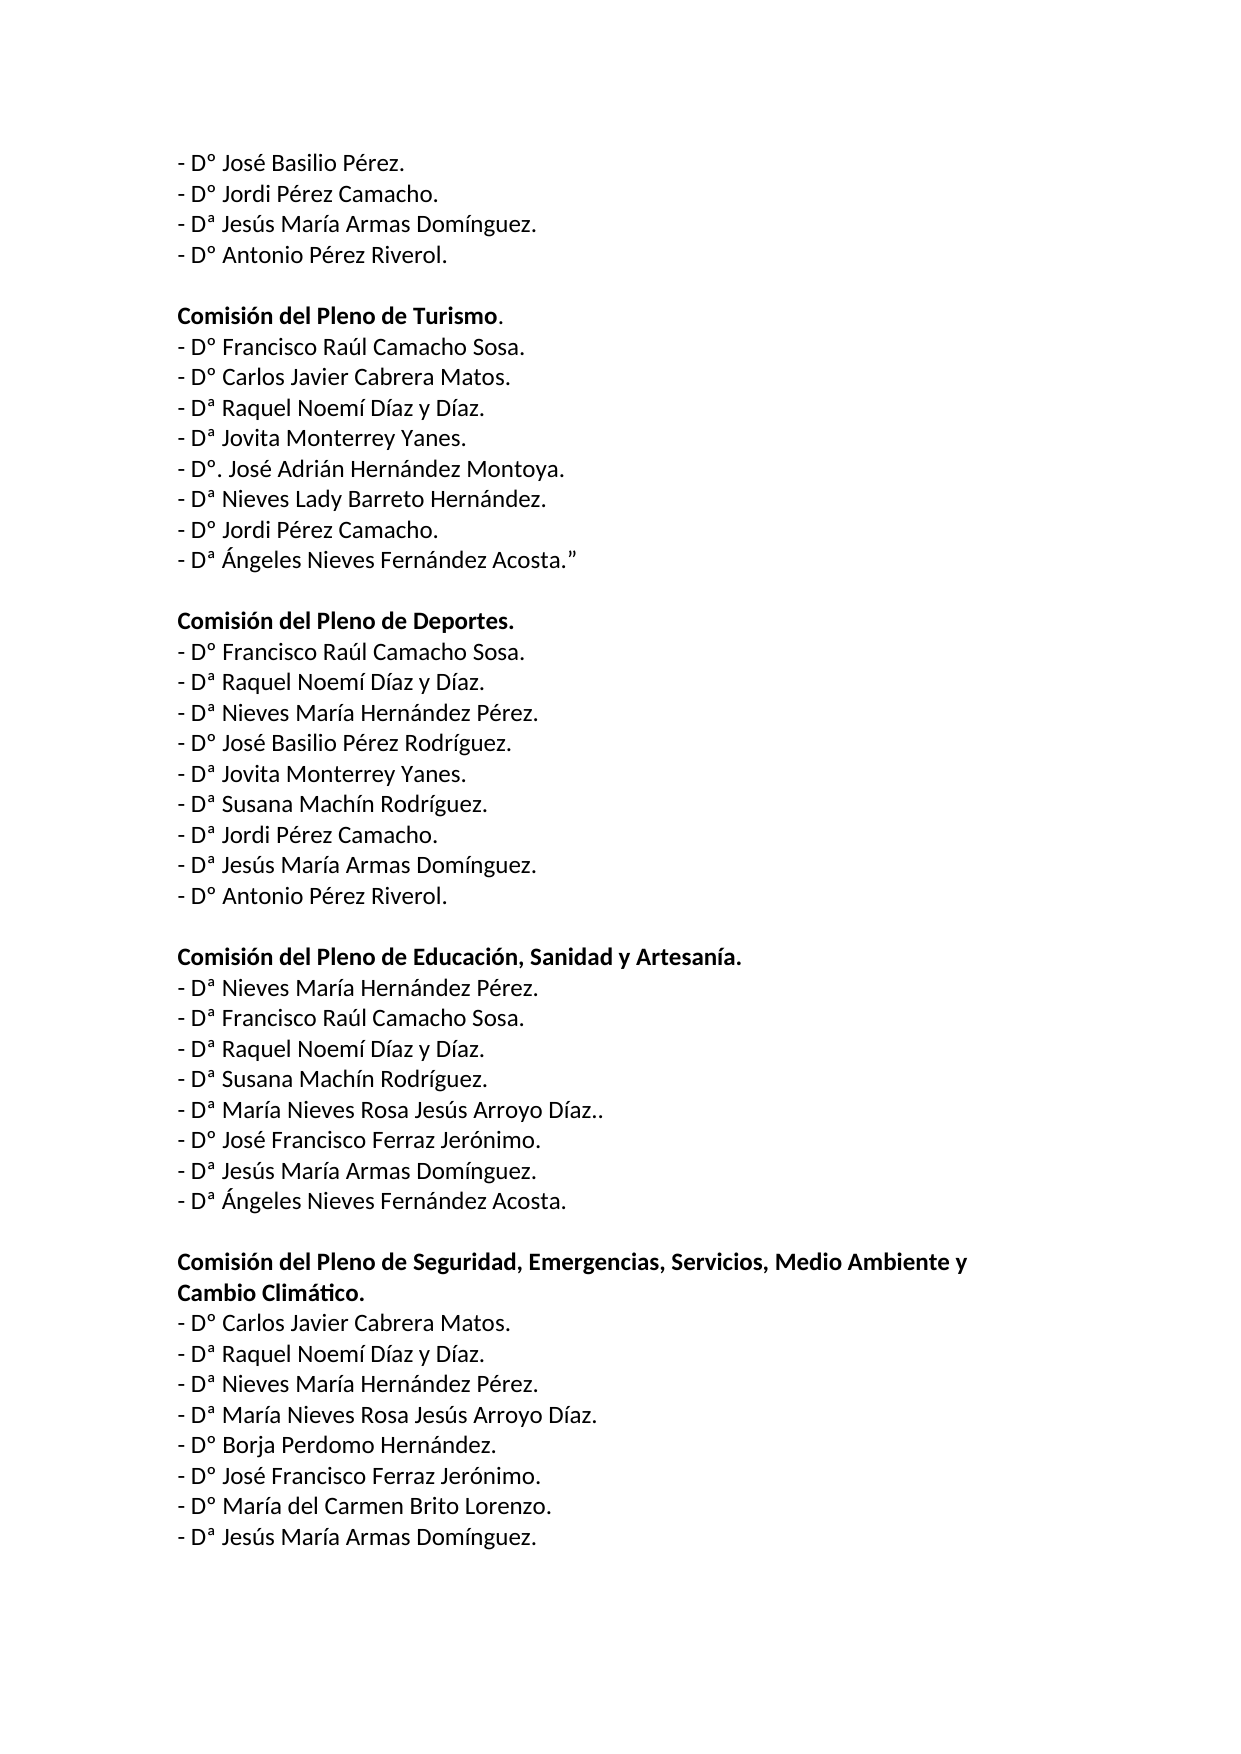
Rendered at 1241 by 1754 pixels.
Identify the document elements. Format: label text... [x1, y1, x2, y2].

text - Dª Jovita Monterrey Yanes. [177, 422, 1063, 453]
text - Dª Jesús María Armas Domínguez. [177, 1155, 1063, 1185]
text - Dº Borja Perdomo Hernández. [177, 1429, 1063, 1460]
text - Dª Jesús María Armas Domínguez. [177, 849, 1063, 880]
text - Dº Francisco Raúl Camacho Sosa. [177, 636, 1063, 666]
text - Dº José Francisco Ferraz Jerónimo. [177, 1124, 1063, 1155]
text - Dº José Basilio Pérez. [177, 148, 1063, 178]
text - Dª Ángeles Nieves Fernández Acosta. [177, 1185, 1063, 1216]
text Cambio Climático. [177, 1277, 1063, 1307]
text - Dª Francisco Raúl Camacho Sosa. [177, 1002, 1063, 1033]
text Comisión del Pleno de Educación, Sanidad y Artesanía. [177, 941, 1063, 972]
text - Dª María Nieves Rosa Jesús Arroyo Díaz. [177, 1399, 1063, 1429]
text - Dº Francisco Raúl Camacho Sosa. [177, 331, 1063, 361]
text - Dº. José Adrián Hernández Montoya. [177, 453, 1063, 483]
text - Dº Jordi Pérez Camacho. [177, 178, 1063, 209]
text - Dª Jesús María Armas Domínguez. [177, 209, 1063, 239]
text - Dº María del Carmen Brito Lorenzo. [177, 1491, 1063, 1521]
text - Dª Susana Machín Rodríguez. [177, 1063, 1063, 1094]
text - Dª Raquel Noemí Díaz y Díaz. [177, 392, 1063, 422]
text - Dº Jordi Pérez Camacho. [177, 514, 1063, 544]
text - Dª María Nieves Rosa Jesús Arroyo Díaz.. [177, 1094, 1063, 1124]
text - Dª Nieves Lady Barreto Hernández. [177, 483, 1063, 514]
text - Dª Nieves María Hernández Pérez. [177, 972, 1063, 1002]
text - Dª Nieves María Hernández Pérez. [177, 697, 1063, 727]
text - Dª Raquel Noemí Díaz y Díaz. [177, 1033, 1063, 1063]
text - Dª Jesús María Armas Domínguez. [177, 1521, 1063, 1552]
text - Dª Jovita Monterrey Yanes. [177, 758, 1063, 788]
text Comisión del Pleno de Seguridad, Emergencias, Servicios, Medio Ambiente y [177, 1246, 1063, 1277]
text - Dª Jordi Pérez Camacho. [177, 819, 1063, 849]
text Comisión del Pleno de Deportes. [177, 605, 1063, 636]
text - Dº José Basilio Pérez Rodríguez. [177, 727, 1063, 758]
text - Dº Carlos Javier Cabrera Matos. [177, 361, 1063, 392]
text - Dª Susana Machín Rodríguez. [177, 788, 1063, 819]
text - Dª Nieves María Hernández Pérez. [177, 1368, 1063, 1399]
text - Dº Carlos Javier Cabrera Matos. [177, 1307, 1063, 1338]
text - Dº Antonio Pérez Riverol. [177, 880, 1063, 911]
text Comisión del Pleno de Turismo. [177, 300, 1063, 331]
text - Dª Raquel Noemí Díaz y Díaz. [177, 666, 1063, 697]
text - Dº Antonio Pérez Riverol. [177, 239, 1063, 270]
text - Dª Ángeles Nieves Fernández Acosta.” [177, 544, 1063, 575]
text - Dª Raquel Noemí Díaz y Díaz. [177, 1338, 1063, 1368]
text - Dº José Francisco Ferraz Jerónimo. [177, 1460, 1063, 1491]
